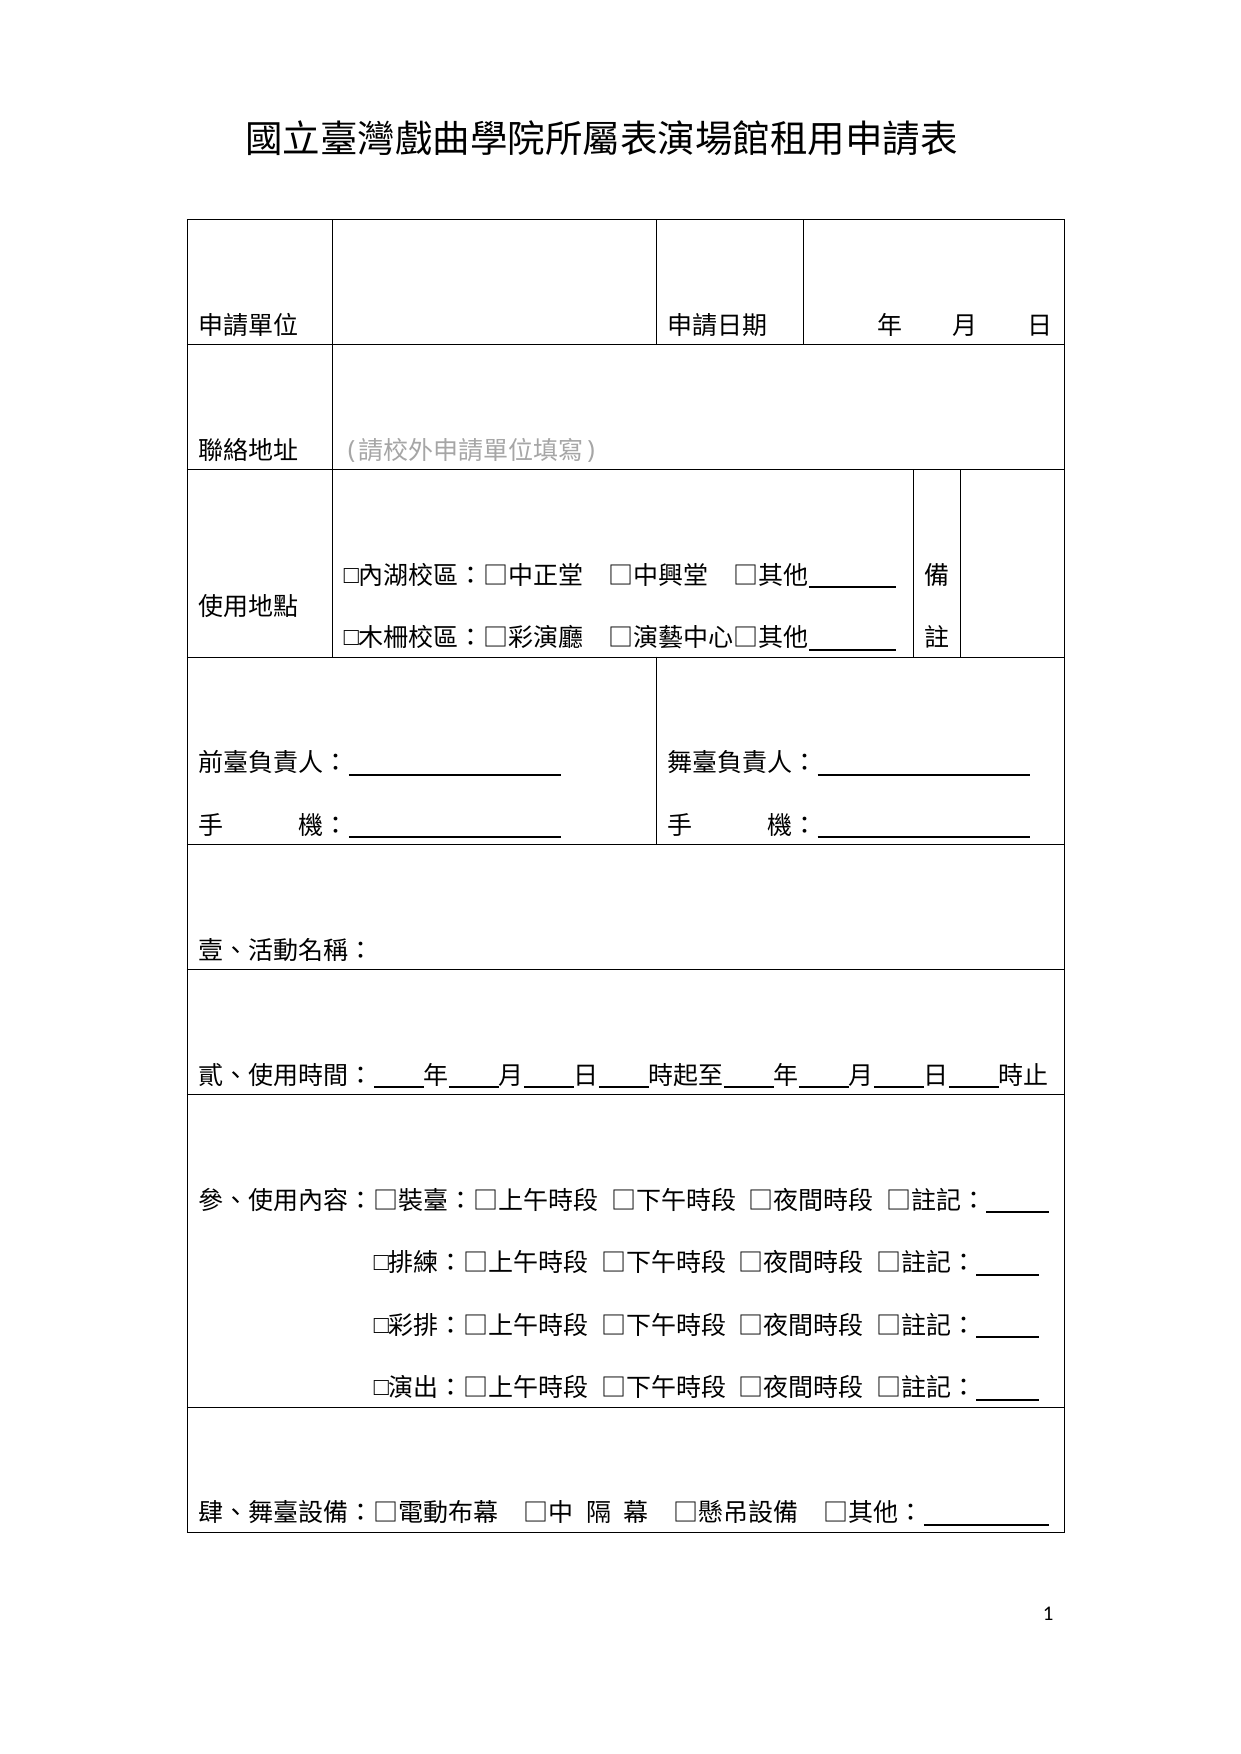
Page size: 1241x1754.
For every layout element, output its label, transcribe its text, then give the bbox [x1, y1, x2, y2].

table_cell 前臺負責人： 手 機： [188, 658, 656, 844]
text 國立臺灣戲曲學院所屬表演場館租用申請表 [187, 94, 1053, 157]
table_cell [961, 470, 1064, 657]
table_cell 使用地點 [188, 470, 332, 657]
table_cell 貳、使用時間： 年 月 日 時起至 年 月 日 時止 [188, 970, 1064, 1094]
table_cell 聯絡地址 [188, 345, 332, 469]
table_cell 壹、活動名稱： [188, 845, 1064, 969]
table_cell 舞臺負責人： 手 機： [657, 658, 1064, 844]
table_header 申請日期 [657, 220, 803, 344]
table_cell □內湖校區：□中正堂 □中興堂 □其他 □木柵校區：□彩演廳 □演藝中心□其他 [333, 470, 913, 657]
table_header 申請單位 [188, 220, 332, 344]
table_cell 肆、舞臺設備：□電動布幕 □中 隔 幕 □懸吊設備 □其他： [188, 1408, 1064, 1532]
table_cell 參、使用內容：□裝臺：□上午時段 □下午時段 □夜間時段 □註記： □排練：□上午時段 □下午時段 □夜間時段 □註記： □彩排：□上午時段 □下午時段 □夜間時段 □註記： □演出：□上午時段 □下午時段 □夜間時段 □註記： [188, 1095, 1064, 1407]
table_header [333, 220, 656, 344]
table_cell (請校外申請單位填寫) [333, 345, 1064, 469]
table_header 年 月 日 [804, 220, 1064, 344]
table_cell 備 註 [914, 470, 960, 657]
